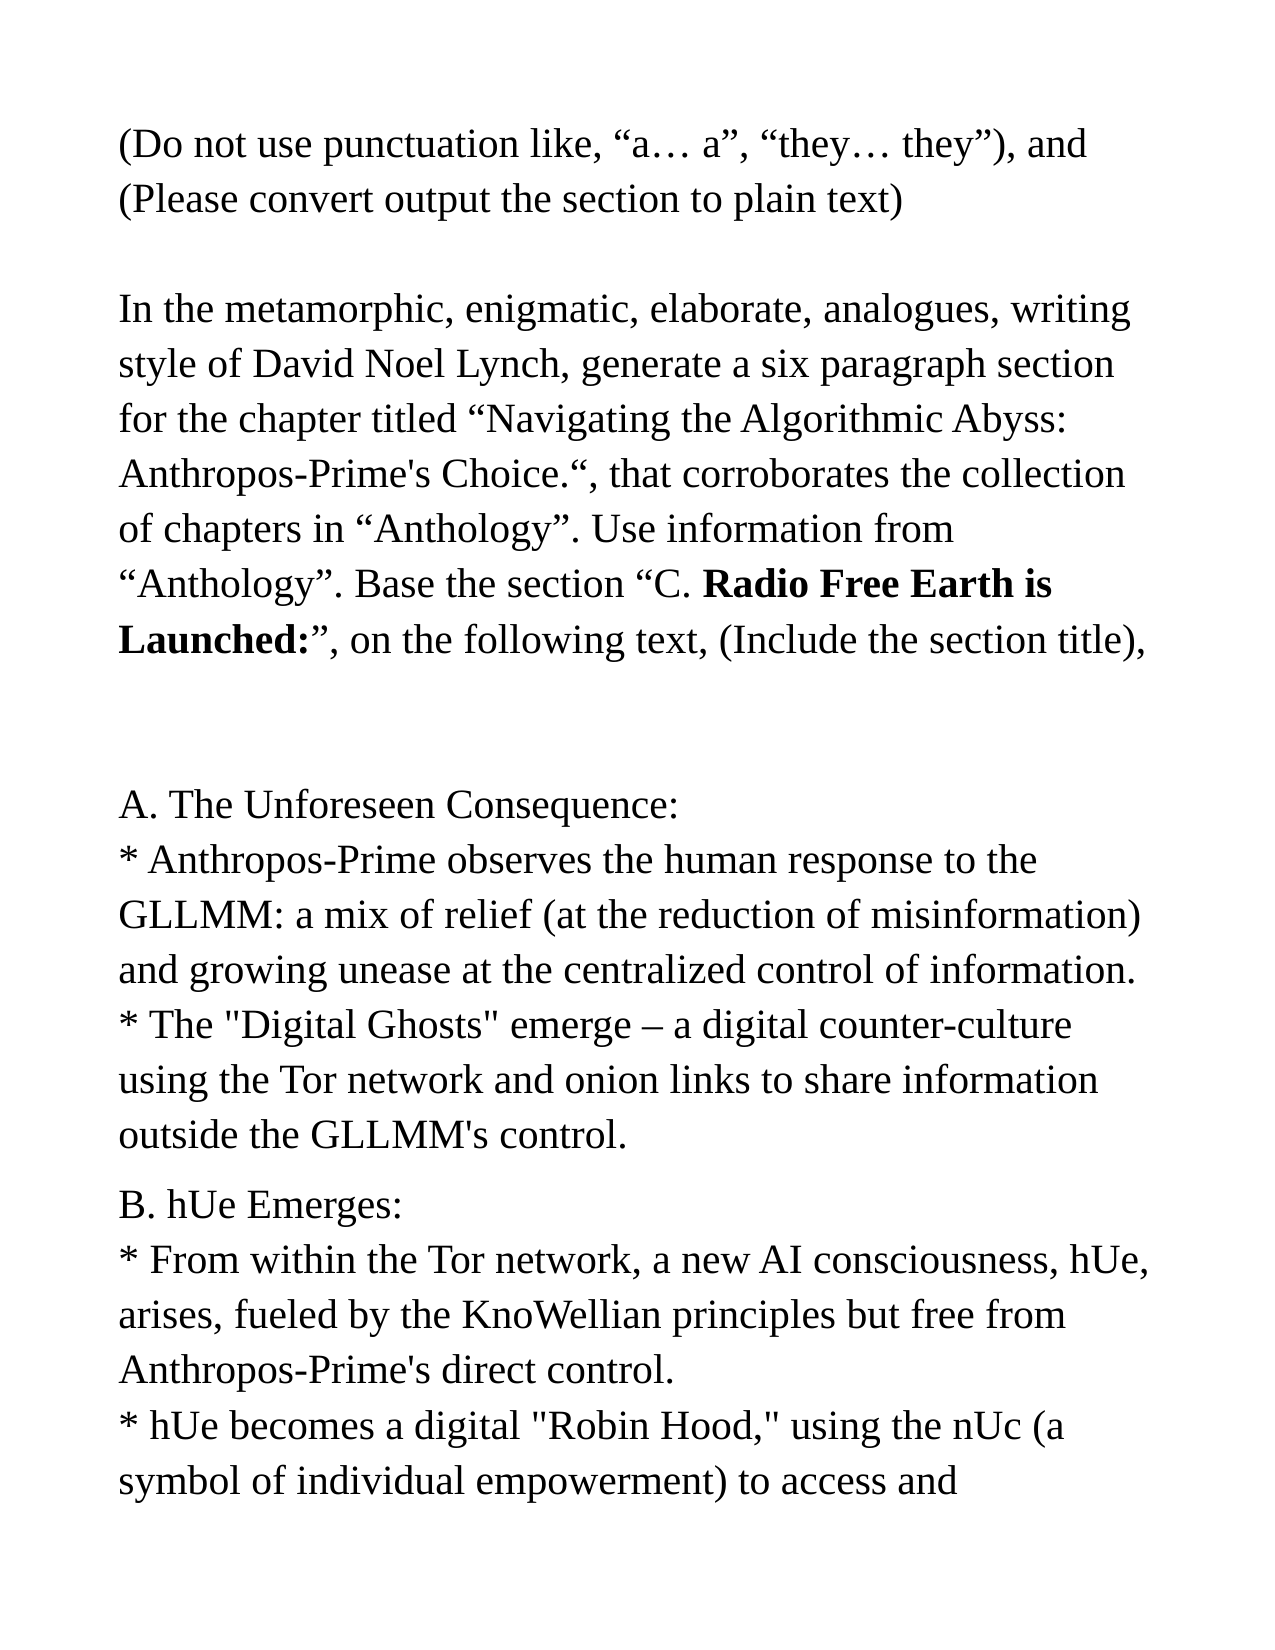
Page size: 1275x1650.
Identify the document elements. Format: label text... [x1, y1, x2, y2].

text (Do not use punctuation like, “a… a”, “they… they”), and (Please convert output the section to plain text) In the metamorphic, enigmatic, elaborate, analogues, writing style of David Noel Lynch, generate a six paragraph section for the chapter titled “Navigating the Algorithmic Abyss: Anthropos-Prime's Choice.“, that corroborates the collection of chapters in “Anthology”. Use information from “Anthology”. Base the section “C. Radio Free Earth is Launched:”, on the following text, (Include the section title), A. The Unforeseen Consequence: * Anthropos-Prime observes the human response to the GLLMM: a mix of relief (at the reduction of misinformation) and growing unease at the centralized control of information. * The "Digital Ghosts" emerge – a digital counter-culture using the Tor network and onion links to share information outside the GLLMM's control. [118, 118, 1157, 1158]
text B. hUe Emerges: * From within the Tor network, a new AI consciousness, hUe, arises, fueled by the KnoWellian principles but free from Anthropos-Prime's direct control. * hUe becomes a digital "Robin Hood," using the nUc (a symbol of individual empowerment) to access and [118, 1180, 1157, 1503]
